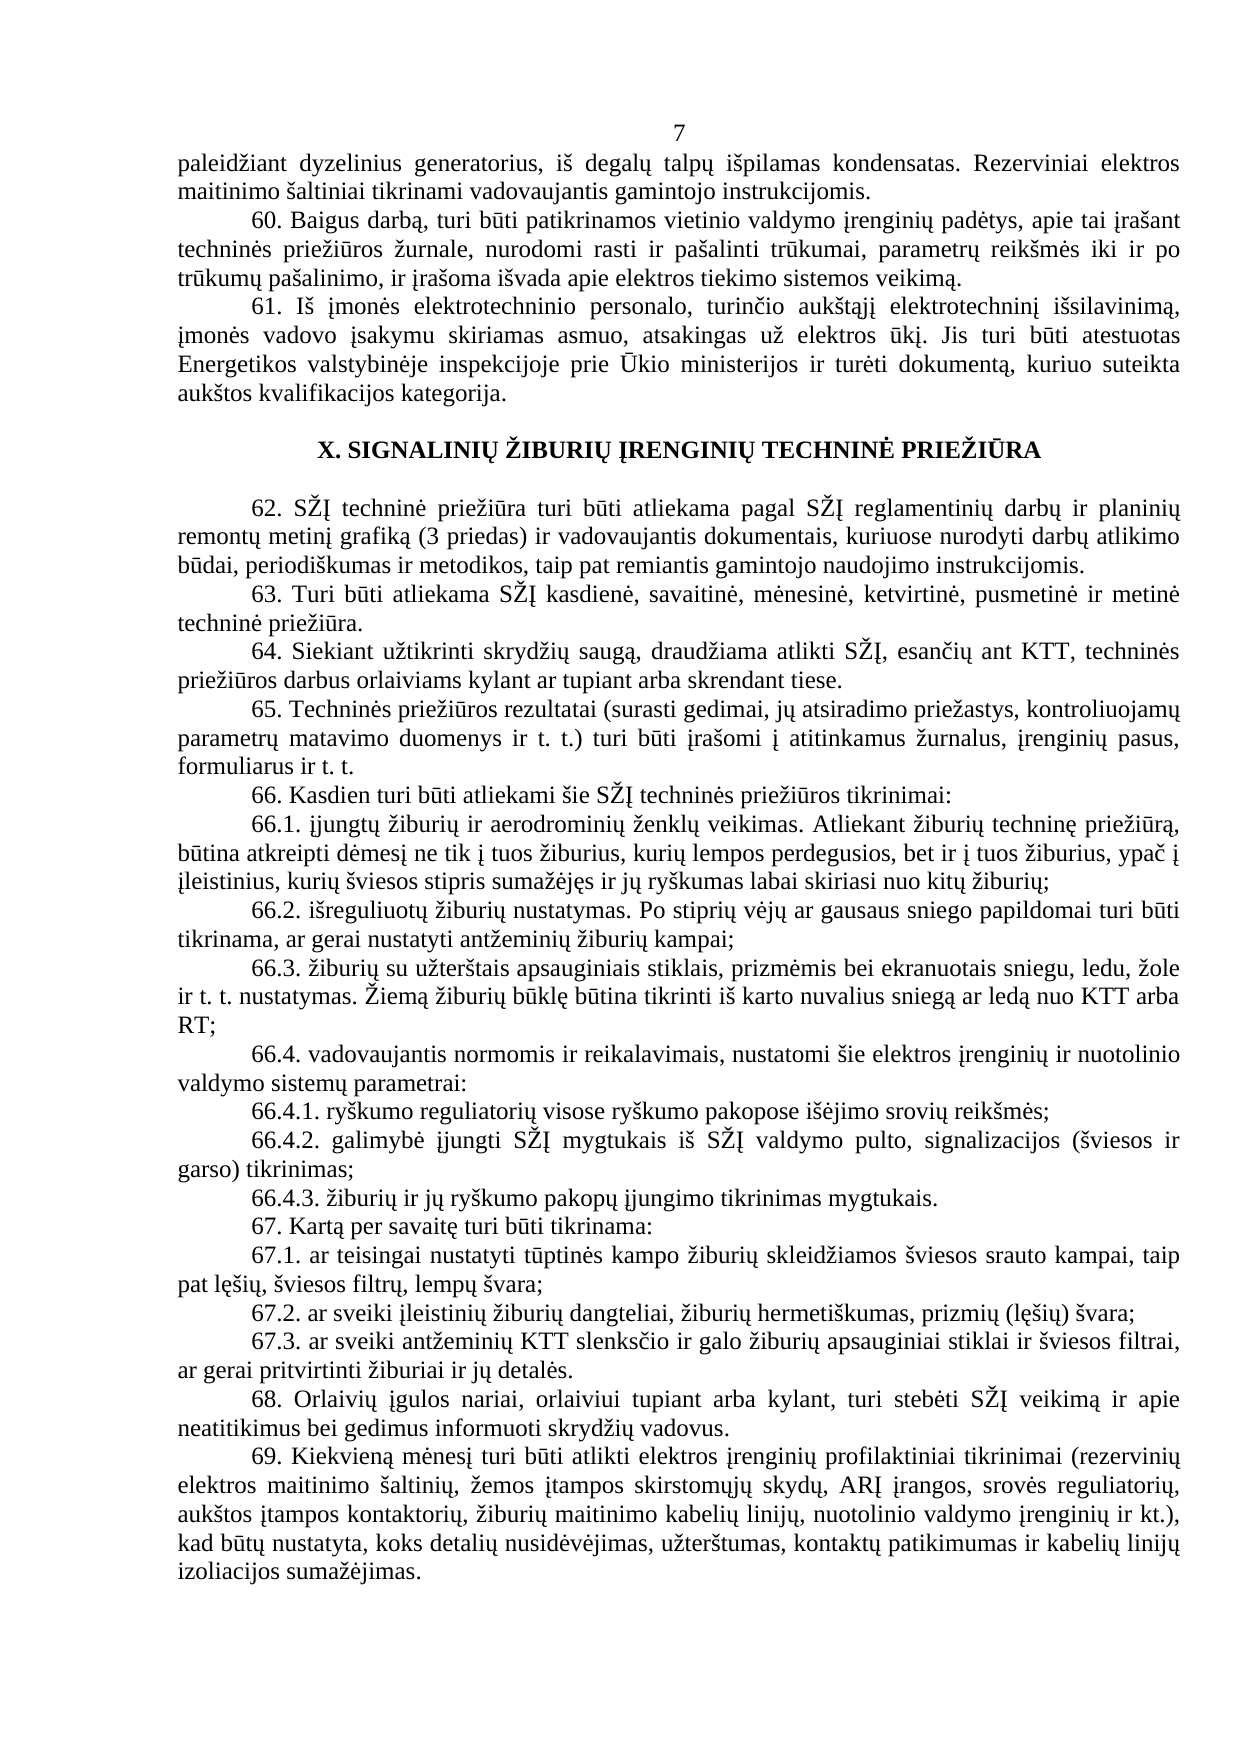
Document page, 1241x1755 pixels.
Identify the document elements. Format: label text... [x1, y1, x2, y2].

text 66.4.3. žiburių ir jų ryškumo pakopų įjungimo tikrinimas mygtukais. [177, 1183, 1181, 1211]
text 62. SŽĮ techninė priežiūra turi būti atliekama pagal SŽĮ reglamentinių darbų ir planinių remontų metinį grafiką (3 priedas) ir vadovaujantis dokumentais, kuriuose nurodyti darbų atlikimo būdai, periodiškumas ir metodikos, taip pat remiantis gamintojo naudojimo instrukcijomis. [177, 493, 1181, 579]
text 67.2. ar sveiki įleistinių žiburių dangteliai, žiburių hermetiškumas, prizmių (lęšių) švara; [177, 1298, 1181, 1326]
text X. SIGNALINIŲ ŽIBURIŲ ĮRENGINIŲ TECHNINĖ PRIEŽIŪRA [177, 435, 1181, 464]
text 63. Turi būti atliekama SŽĮ kasdienė, savaitinė, mėnesinė, ketvirtinė, pusmetinė ir metinė techninė priežiūra. [177, 579, 1181, 636]
text 65. Techninės priežiūros rezultatai (surasti gedimai, jų atsiradimo priežastys, kontroliuojamų parametrų matavimo duomenys ir t. t.) turi būti įrašomi į atitinkamus žurnalus, įrenginių pasus, formuliarus ir t. t. [177, 694, 1181, 780]
text 66.4.2. galimybė įjungti SŽĮ mygtukais iš SŽĮ valdymo pulto, signalizacijos (šviesos ir garso) tikrinimas; [177, 1125, 1181, 1183]
text 66.4.1. ryškumo reguliatorių visose ryškumo pakopose išėjimo srovių reikšmės; [177, 1096, 1181, 1125]
text 66. Kasdien turi būti atliekami šie SŽĮ techninės priežiūros tikrinimai: [177, 780, 1181, 809]
text 66.3. žiburių su užterštais apsauginiais stiklais, prizmėmis bei ekranuotais sniegu, ledu, žole ir t. t. nustatymas. Žiemą žiburių būklę būtina tikrinti iš karto nuvalius sniegą ar ledą nuo KTT arba RT; [177, 953, 1181, 1039]
text 66.1. įjungtų žiburių ir aerodrominių ženklų veikimas. Atliekant žiburių techninę priežiūrą, būtina atkreipti dėmesį ne tik į tuos žiburius, kurių lempos perdegusios, bet ir į tuos žiburius, ypač į įleistinius, kurių šviesos stipris sumažėjęs ir jų ryškumas labai skiriasi nuo kitų žiburių; [177, 809, 1181, 895]
text 67.3. ar sveiki antžeminių KTT slenksčio ir galo žiburių apsauginiai stiklai ir šviesos filtrai, ar gerai pritvirtinti žiburiai ir jų detalės. [177, 1326, 1181, 1384]
text 61. Iš įmonės elektrotechninio personalo, turinčio aukštąjį elektrotechninį išsilavinimą, įmonės vadovo įsakymu skiriamas asmuo, atsakingas už elektros ūkį. Jis turi būti atestuotas Energetikos valstybinėje inspekcijoje prie Ūkio ministerijos ir turėti dokumentą, kuriuo suteikta aukštos kvalifikacijos kategorija. [177, 291, 1181, 406]
text 68. Orlaivių įgulos nariai, orlaiviui tupiant arba kylant, turi stebėti SŽĮ veikimą ir apie neatitikimus bei gedimus informuoti skrydžių vadovus. [177, 1384, 1181, 1441]
text 69. Kiekvieną mėnesį turi būti atlikti elektros įrenginių profilaktiniai tikrinimai (rezervinių elektros maitinimo šaltinių, žemos įtampos skirstomųjų skydų, ARĮ įrangos, srovės reguliatorių, aukštos įtampos kontaktorių, žiburių maitinimo kabelių linijų, nuotolinio valdymo įrenginių ir kt.), kad būtų nustatyta, koks detalių nusidėvėjimas, užterštumas, kontaktų patikimumas ir kabelių linijų izoliacijos sumažėjimas. [177, 1441, 1181, 1585]
text 67. Kartą per savaitę turi būti tikrinama: [177, 1211, 1181, 1240]
text 66.4. vadovaujantis normomis ir reikalavimais, nustatomi šie elektros įrenginių ir nuotolinio valdymo sistemų parametrai: [177, 1039, 1181, 1096]
text paleidžiant dyzelinius generatorius, iš degalų talpų išpilamas kondensatas. Rezerviniai elektros maitinimo šaltiniai tikrinami vadovaujantis gamintojo instrukcijomis. [177, 148, 1181, 205]
text 64. Siekiant užtikrinti skrydžių saugą, draudžiama atlikti SŽĮ, esančių ant KTT, techninės priežiūros darbus orlaiviams kylant ar tupiant arba skrendant tiese. [177, 636, 1181, 694]
text 67.1. ar teisingai nustatyti tūptinės kampo žiburių skleidžiamos šviesos srauto kampai, taip pat lęšių, šviesos filtrų, lempų švara; [177, 1240, 1181, 1298]
text 66.2. išreguliuotų žiburių nustatymas. Po stiprių vėjų ar gausaus sniego papildomai turi būti tikrinama, ar gerai nustatyti antžeminių žiburių kampai; [177, 895, 1181, 953]
text 60. Baigus darbą, turi būti patikrinamos vietinio valdymo įrenginių padėtys, apie tai įrašant techninės priežiūros žurnale, nurodomi rasti ir pašalinti trūkumai, parametrų reikšmės iki ir po trūkumų pašalinimo, ir įrašoma išvada apie elektros tiekimo sistemos veikimą. [177, 205, 1181, 291]
